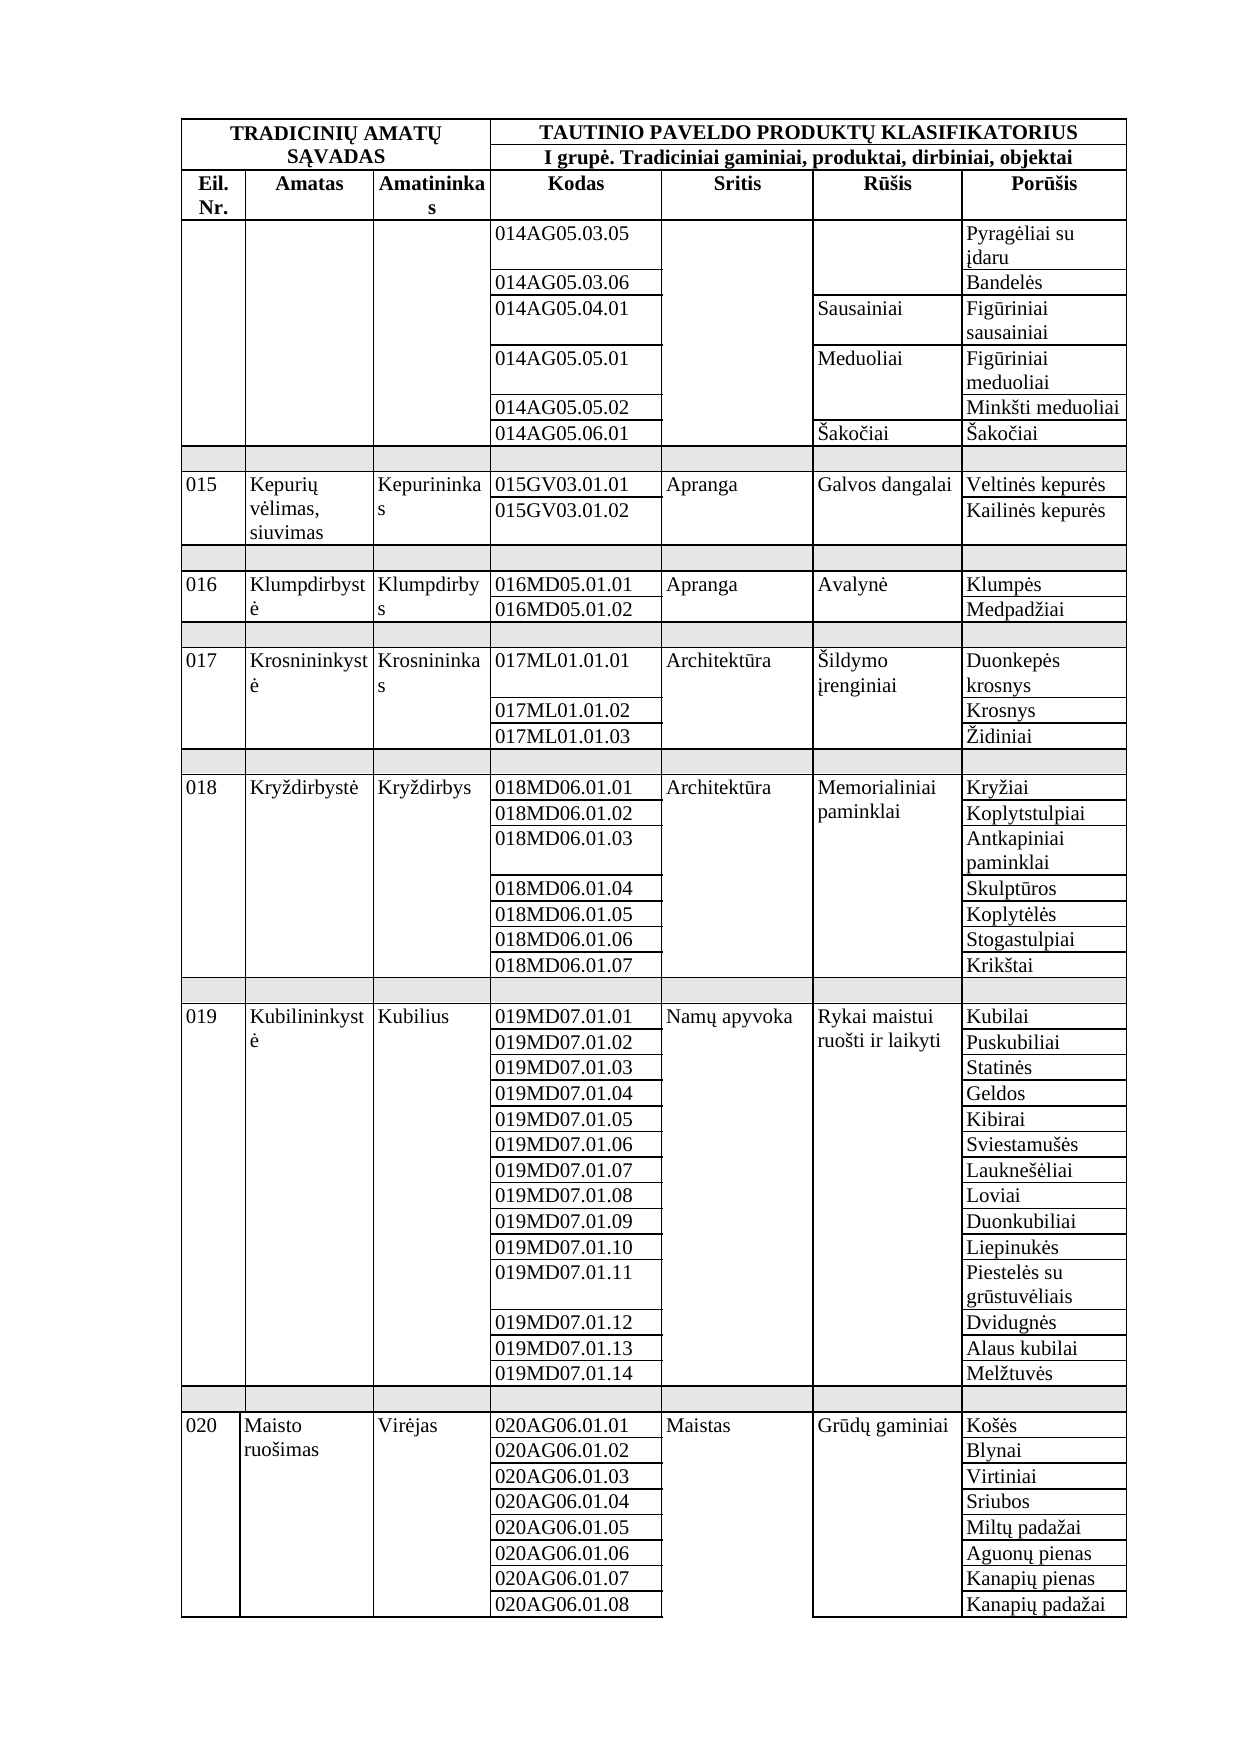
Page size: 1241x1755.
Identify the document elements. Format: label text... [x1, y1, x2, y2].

table_cell [963, 1387, 1126, 1411]
table_cell Košės [963, 1413, 1126, 1437]
table_cell Bandelės [963, 270, 1126, 294]
table_cell Kepurininkas [374, 472, 490, 544]
table_cell [374, 221, 490, 445]
table_cell Dvidugnės [963, 1310, 1126, 1334]
table_cell [182, 1387, 245, 1411]
table_cell [246, 1387, 373, 1411]
table_cell [662, 221, 812, 445]
table_cell Memorialiniai paminklai [814, 775, 961, 977]
table_cell [374, 1387, 490, 1411]
table_cell Krosnys [963, 698, 1126, 722]
table_cell [814, 978, 961, 1002]
table_cell 014AG05.03.05 [491, 221, 661, 269]
table_cell 019MD07.01.06 [491, 1132, 661, 1156]
table_cell Sausainiai [814, 296, 961, 344]
table_cell Kanapių pienas [963, 1566, 1126, 1590]
table_cell [662, 978, 812, 1002]
table_cell 019MD07.01.04 [491, 1081, 661, 1105]
table_cell 018MD06.01.02 [491, 801, 661, 825]
table_cell 017 [182, 648, 245, 748]
table_cell 016MD05.01.01 [491, 572, 661, 596]
table_cell Sriubos [963, 1490, 1126, 1513]
table_cell [246, 978, 373, 1002]
table_cell Koplytstulpiai [963, 801, 1126, 825]
table_cell 020AG06.01.08 [491, 1592, 661, 1616]
table_cell 016 [182, 572, 245, 621]
table_cell 018MD06.01.01 [491, 775, 661, 799]
table_cell [246, 447, 373, 471]
table_cell Lauknešėliai [963, 1158, 1126, 1182]
table_cell Meduoliai [814, 346, 961, 419]
table_cell Grūdų gaminiai [814, 1413, 961, 1616]
table_cell [963, 978, 1126, 1002]
table_cell Šakočiai [814, 421, 961, 445]
table_cell 019MD07.01.09 [491, 1209, 661, 1233]
table_cell Klumpdirbys [374, 572, 490, 621]
table_cell [182, 447, 245, 471]
table_cell 019MD07.01.13 [491, 1336, 661, 1360]
table_cell Duonkepės krosnys [963, 648, 1126, 697]
table_cell Minkšti meduoliai [963, 395, 1126, 419]
table_cell 020AG06.01.05 [491, 1515, 661, 1539]
table_cell 019MD07.01.07 [491, 1158, 661, 1182]
table_cell Figūriniai sausainiai [963, 296, 1126, 344]
table_cell Kanapių padažai [963, 1592, 1126, 1616]
table_cell 020AG06.01.02 [491, 1438, 661, 1462]
table_cell [662, 750, 812, 773]
table_cell Krikštai [963, 953, 1126, 977]
table_cell [374, 447, 490, 471]
table_cell [662, 447, 812, 471]
table_cell 019MD07.01.03 [491, 1055, 661, 1079]
table_cell Namų apyvoka [662, 1004, 812, 1385]
table_cell [814, 447, 961, 471]
table_cell Kubilininkystė [246, 1004, 373, 1385]
table_cell Rykai maistui ruošti ir laikyti [814, 1004, 961, 1385]
table_cell [662, 546, 812, 570]
table_cell Melžtuvės [963, 1361, 1126, 1385]
table_cell Puskubiliai [963, 1030, 1126, 1054]
table_cell I grupė. Tradiciniai gaminiai, produktai, dirbiniai, objektai [491, 145, 1126, 169]
table_cell Aguonų pienas [963, 1541, 1126, 1565]
table_cell [182, 221, 245, 445]
table_cell Kryždirbys [374, 775, 490, 977]
table_cell [182, 623, 245, 647]
table_cell Kubilai [963, 1004, 1126, 1028]
table_cell 014AG05.05.01 [491, 346, 661, 394]
table_cell Virėjas [374, 1413, 490, 1616]
table_cell 019MD07.01.02 [491, 1030, 661, 1054]
table_cell Kodas [491, 171, 661, 219]
table_cell Medpadžiai [963, 597, 1126, 621]
table_header TRADICINIŲ AMATŲ SĄVADAS [182, 120, 490, 169]
table_cell 020AG06.01.01 [491, 1413, 661, 1437]
table_cell [491, 1387, 661, 1411]
table_cell Miltų padažai [963, 1515, 1126, 1539]
table_cell 018MD06.01.06 [491, 927, 661, 951]
table_cell 018MD06.01.03 [491, 826, 661, 874]
table_cell Blynai [963, 1438, 1126, 1462]
table_cell [246, 546, 373, 570]
table_cell Krosnininkystė [246, 648, 373, 748]
table_cell Avalynė [814, 572, 961, 621]
table_cell [963, 447, 1126, 471]
table_cell Sviestamušės [963, 1132, 1126, 1156]
table_cell [246, 750, 373, 773]
table_cell [246, 221, 373, 445]
table_cell Architektūra [662, 648, 812, 748]
table_cell 018MD06.01.04 [491, 876, 661, 900]
table_cell Eil. Nr. [182, 171, 245, 219]
table_cell [814, 546, 961, 570]
table_cell 018 [182, 775, 245, 977]
table_cell 014AG05.06.01 [491, 421, 661, 445]
table_cell Šakočiai [963, 421, 1126, 445]
table_cell Rūšis [814, 171, 961, 219]
table_cell Amatas [246, 171, 373, 219]
table_cell Liepinukės [963, 1235, 1126, 1259]
table_cell [182, 546, 245, 570]
table_cell Sritis [662, 171, 812, 219]
table_cell Klumpės [963, 572, 1126, 596]
table_cell 015GV03.01.01 [491, 472, 661, 496]
table_cell Maisto ruošimas [241, 1413, 373, 1616]
table_cell [491, 978, 661, 1002]
table_cell Krosnininkas [374, 648, 490, 748]
table_cell [182, 978, 245, 1002]
table_cell 018MD06.01.07 [491, 953, 661, 977]
table_cell Kryžiai [963, 775, 1126, 799]
table_cell 019MD07.01.14 [491, 1361, 661, 1385]
table_cell [374, 750, 490, 773]
table_cell [374, 978, 490, 1002]
table_cell 015GV03.01.02 [491, 498, 661, 544]
table_cell Amatininkas [374, 171, 490, 219]
table_cell [814, 221, 961, 294]
table_cell Architektūra [662, 775, 812, 977]
table_cell [814, 1387, 961, 1411]
table_cell 020 [182, 1413, 239, 1616]
table_cell 014AG05.04.01 [491, 296, 661, 344]
table_cell [963, 750, 1126, 773]
table_cell [374, 623, 490, 647]
table_cell Apranga [662, 572, 812, 621]
table_cell Virtiniai [963, 1464, 1126, 1488]
table_cell 019MD07.01.08 [491, 1183, 661, 1207]
table_cell [491, 750, 661, 773]
table_header TAUTINIO PAVELDO PRODUKTŲ KLASIFIKATORIUS [491, 120, 1126, 144]
table_cell Apranga [662, 472, 812, 544]
table_cell 019MD07.01.11 [491, 1260, 661, 1308]
table_cell 019MD07.01.05 [491, 1107, 661, 1131]
table_cell 014AG05.05.02 [491, 395, 661, 419]
table_cell Veltinės kepurės [963, 472, 1126, 496]
table_cell 020AG06.01.07 [491, 1566, 661, 1590]
table_cell 017ML01.01.02 [491, 698, 661, 722]
table_cell Kepurių vėlimas, siuvimas [246, 472, 373, 544]
table_cell Skulptūros [963, 876, 1126, 900]
table_cell [374, 546, 490, 570]
table_cell 019MD07.01.10 [491, 1235, 661, 1259]
table_cell Duonkubiliai [963, 1209, 1126, 1233]
table_cell Klumpdirbystė [246, 572, 373, 621]
table_cell Maistas [662, 1413, 812, 1616]
table_cell Koplytėlės [963, 902, 1126, 926]
table_cell Piestelės su grūstuvėliais [963, 1260, 1126, 1308]
table_cell 019MD07.01.01 [491, 1004, 661, 1028]
table_cell [246, 623, 373, 647]
table_cell 015 [182, 472, 245, 544]
table_cell 017ML01.01.03 [491, 724, 661, 748]
table_cell 017ML01.01.01 [491, 648, 661, 697]
table_cell Stogastulpiai [963, 927, 1126, 951]
table_cell Galvos dangalai [814, 472, 961, 544]
table_cell Kubilius [374, 1004, 490, 1385]
table_cell [814, 623, 961, 647]
table_cell 020AG06.01.06 [491, 1541, 661, 1565]
table_cell 014AG05.03.06 [491, 270, 661, 294]
table_cell [963, 546, 1126, 570]
table_cell Kryždirbystė [246, 775, 373, 977]
table_cell Kailinės kepurės [963, 498, 1126, 544]
table_cell 020AG06.01.04 [491, 1490, 661, 1513]
table_cell [662, 1387, 812, 1411]
table_cell [662, 623, 812, 647]
table_cell [814, 750, 961, 773]
table_cell Pyragėliai su įdaru [963, 221, 1126, 269]
table_cell [491, 623, 661, 647]
table_cell [491, 546, 661, 570]
table_cell Statinės [963, 1055, 1126, 1079]
table_cell 019 [182, 1004, 245, 1385]
table_cell [182, 750, 245, 773]
table_cell 020AG06.01.03 [491, 1464, 661, 1488]
table_cell [491, 447, 661, 471]
table_cell [963, 623, 1126, 647]
table_cell Antkapiniai paminklai [963, 826, 1126, 874]
table_cell Porūšis [963, 171, 1126, 219]
table_cell Kibirai [963, 1107, 1126, 1131]
table_cell 018MD06.01.05 [491, 902, 661, 926]
table_cell Šildymo įrenginiai [814, 648, 961, 748]
table_cell Loviai [963, 1183, 1126, 1207]
table_cell 019MD07.01.12 [491, 1310, 661, 1334]
table_cell Figūriniai meduoliai [963, 346, 1126, 394]
table_cell Židiniai [963, 724, 1126, 748]
table_cell Geldos [963, 1081, 1126, 1105]
table_cell Alaus kubilai [963, 1336, 1126, 1360]
table_cell 016MD05.01.02 [491, 597, 661, 621]
